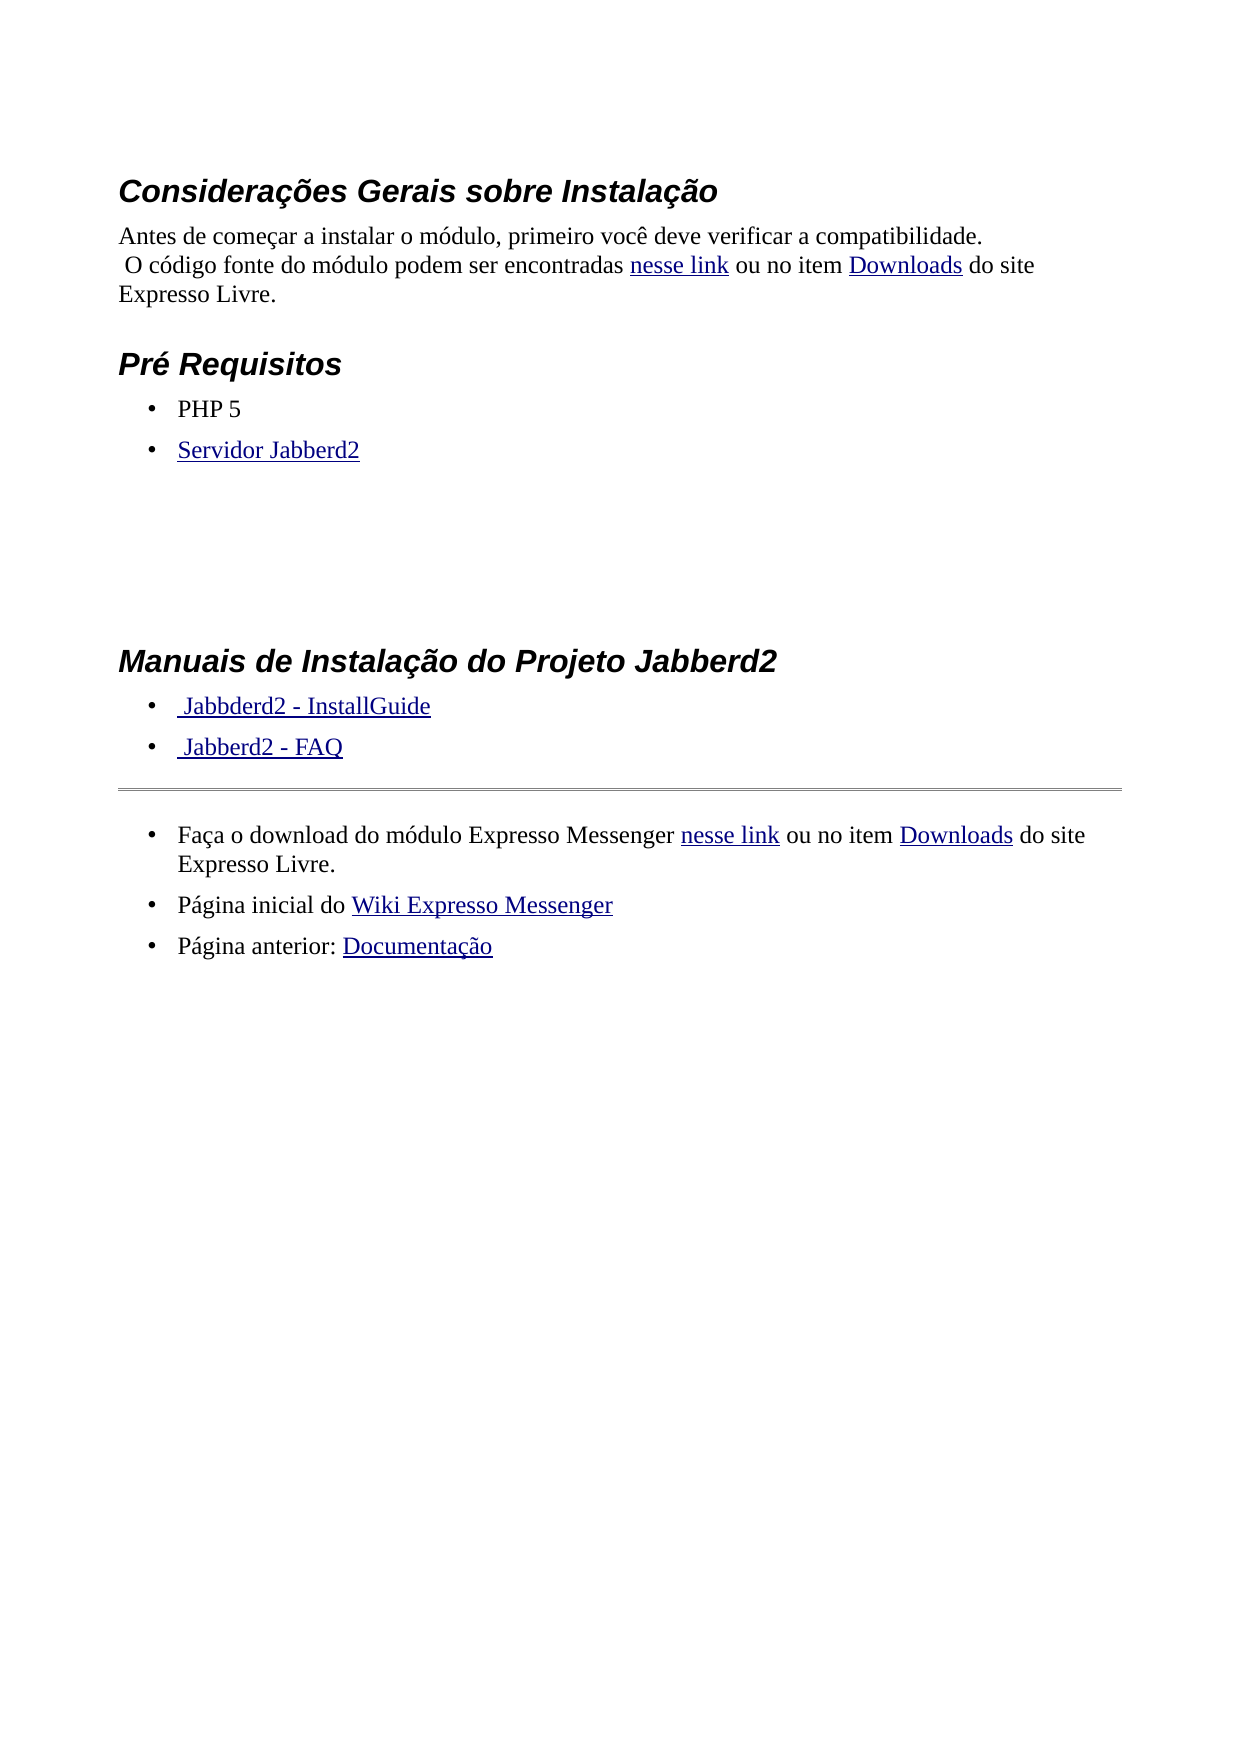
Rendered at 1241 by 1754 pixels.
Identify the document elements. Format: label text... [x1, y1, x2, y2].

subtitle Pré Requisitos [118, 345, 1122, 382]
subtitle Considerações Gerais sobre Instalação [118, 172, 1122, 209]
list Servidor Jabberd2 [148, 436, 1122, 464]
text Antes de começar a instalar o módulo, primeiro você deve verificar a compatibilidade. O código fonte do módulo podem ser encontradas nesse link ou no item Downloads do site Expresso Livre. [118, 221, 1122, 307]
list Página inicial do Wiki Expresso Messenger [148, 890, 1122, 919]
subtitle Manuais de Instalação do Projeto Jabberd2 [118, 642, 1122, 679]
list PHP 5 [148, 394, 1122, 423]
list Faça o download do módulo Expresso Messenger nesse link ou no item Downloads do site Expresso Livre. [148, 820, 1122, 877]
list Jabbderd2 - InstallGuide [148, 691, 1122, 720]
list Jabberd2 - FAQ [148, 732, 1122, 761]
list Página anterior: Documentação [148, 931, 1122, 960]
